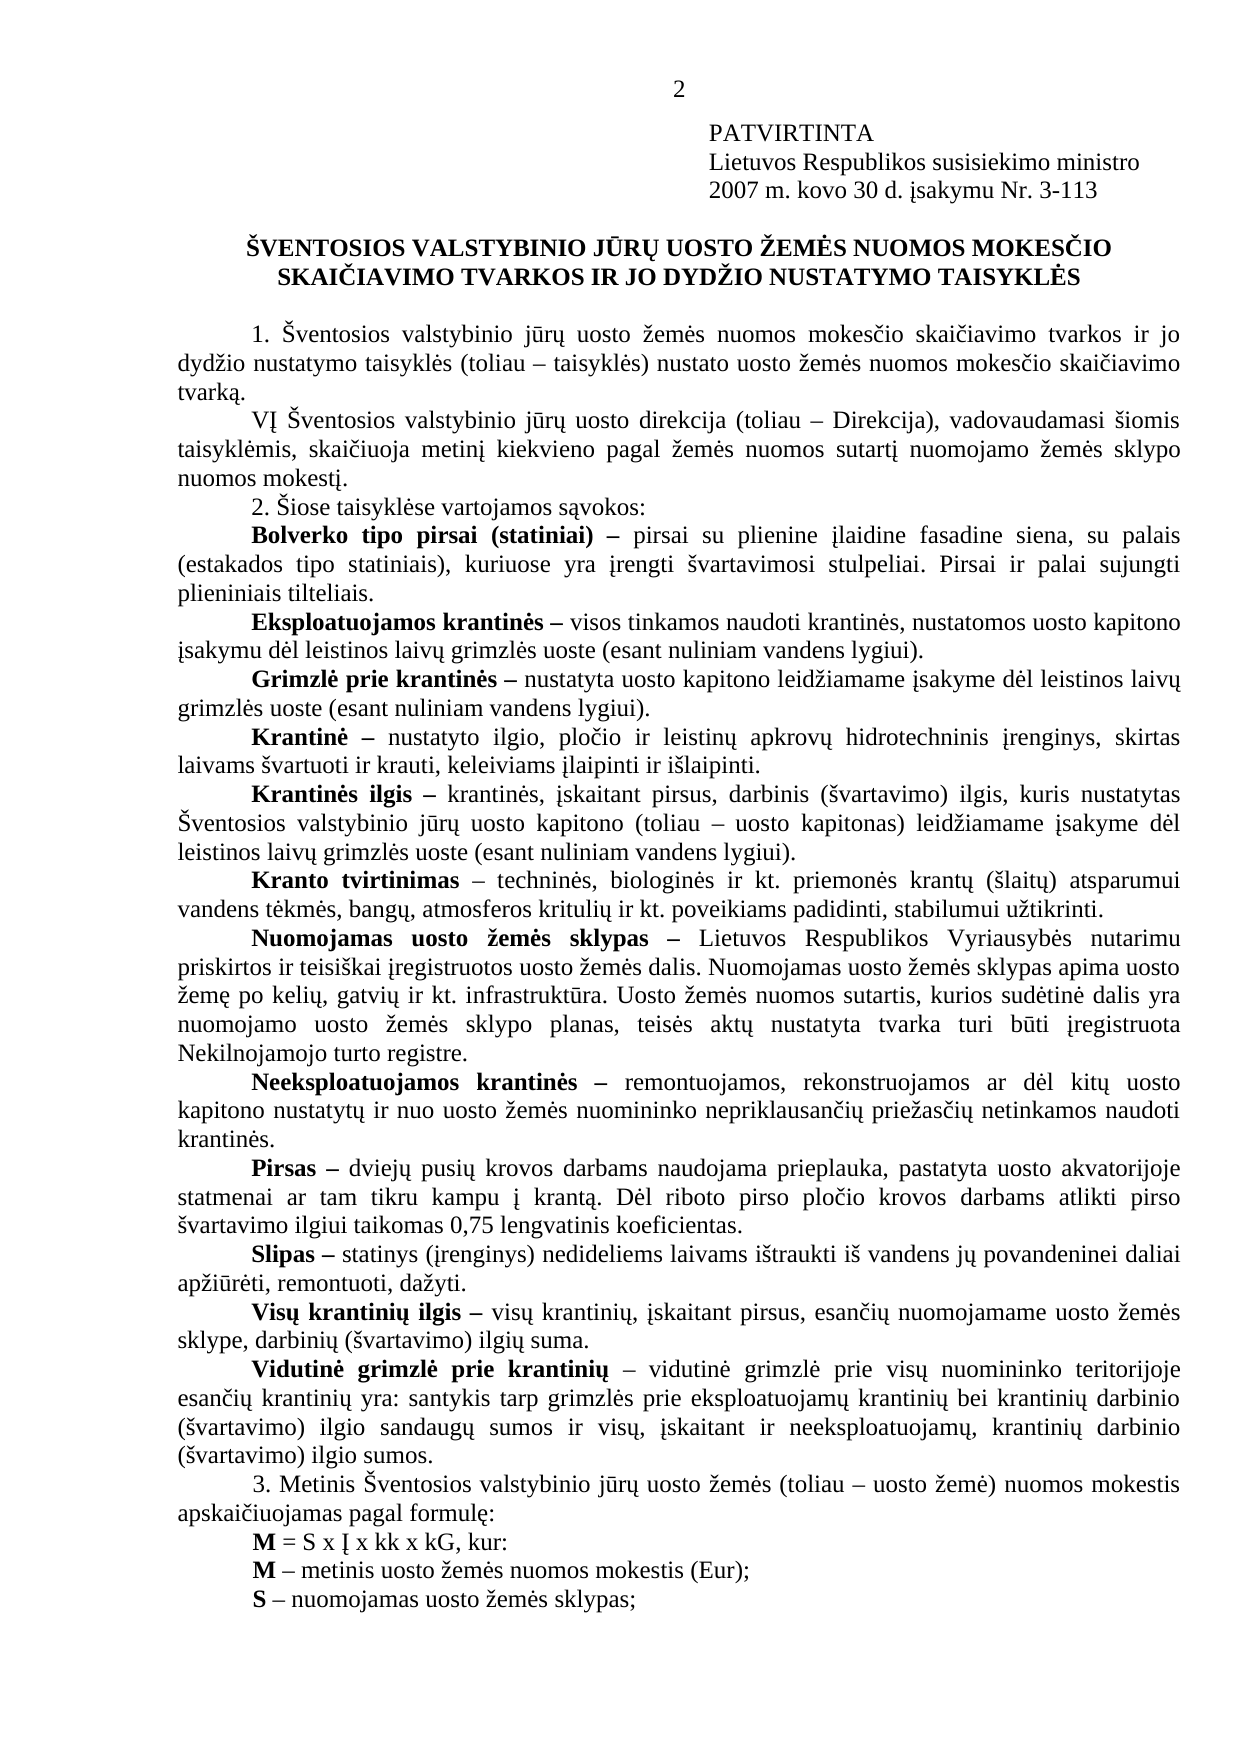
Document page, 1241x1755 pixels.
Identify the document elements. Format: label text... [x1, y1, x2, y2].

text Grimzlė prie krantinės – nustatyta uosto kapitono leidžiamame įsakyme dėl leistinos laivų grimzlės uoste (esant nuliniam vandens lygiui). [177, 664, 1181, 722]
text 2007 m. kovo 30 d. įsakymu Nr. 3-113 [177, 176, 1181, 204]
text PATVIRTINTA [709, 118, 1181, 147]
text M = S x Į x kk x kG, kur: [177, 1527, 1181, 1556]
text Slipas – statinys (įrenginys) nedideliems laivams ištraukti iš vandens jų povandeninei daliai apžiūrėti, remontuoti, dažyti. [177, 1239, 1181, 1297]
text 1. Šventosios valstybinio jūrų uosto žemės nuomos mokesčio skaičiavimo tvarkos ir jo dydžio nustatymo taisyklės (toliau – taisyklės) nustato uosto žemės nuomos mokesčio skaičiavimo tvarką. [177, 319, 1181, 406]
text Lietuvos Respublikos susisiekimo ministro [177, 147, 1181, 176]
text 3. Metinis Šventosios valstybinio jūrų uosto žemės (toliau – uosto žemė) nuomos mokestis apskaičiuojamas pagal formulę: [177, 1469, 1181, 1527]
text Kranto tvirtinimas – techninės, biologinės ir kt. priemonės krantų (šlaitų) atsparumui vandens tėkmės, bangų, atmosferos kritulių ir kt. poveikiams padidinti, stabilumui užtikrinti. [177, 866, 1181, 923]
text Nuomojamas uosto žemės sklypas – Lietuvos Respublikos Vyriausybės nutarimu priskirtos ir teisiškai įregistruotos uosto žemės dalis. Nuomojamas uosto žemės sklypas apima uosto žemę po kelių, gatvių ir kt. infrastruktūra. Uosto žemės nuomos sutartis, kurios sudėtinė dalis yra nuomojamo uosto žemės sklypo planas, teisės aktų nustatyta tvarka turi būti įregistruota Nekilnojamojo turto registre. [177, 923, 1181, 1067]
text M – metinis uosto žemės nuomos mokestis (Eur); [177, 1556, 1181, 1584]
text VĮ Šventosios valstybinio jūrų uosto direkcija (toliau – Direkcija), vadovaudamasi šiomis taisyklėmis, skaičiuoja metinį kiekvieno pagal žemės nuomos sutartį nuomojamo žemės sklypo nuomos mokestį. [177, 406, 1181, 492]
text Visų krantinių ilgis – visų krantinių, įskaitant pirsus, esančių nuomojamame uosto žemės sklype, darbinių (švartavimo) ilgių suma. [177, 1297, 1181, 1354]
text Krantinės ilgis – krantinės, įskaitant pirsus, darbinis (švartavimo) ilgis, kuris nustatytas Šventosios valstybinio jūrų uosto kapitono (toliau – uosto kapitonas) leidžiamame įsakyme dėl leistinos laivų grimzlės uoste (esant nuliniam vandens lygiui). [177, 779, 1181, 866]
text Bolverko tipo pirsai (statiniai) – pirsai su plienine įlaidine fasadine siena, su palais (estakados tipo statiniais), kuriuose yra įrengti švartavimosi stulpeliai. Pirsai ir palai sujungti plieniniais tilteliais. [177, 521, 1181, 607]
text S – nuomojamas uosto žemės sklypas; [177, 1584, 1181, 1613]
text Pirsas – dviejų pusių krovos darbams naudojama prieplauka, pastatyta uosto akvatorijoje statmenai ar tam tikru kampu į krantą. Dėl riboto pirso pločio krovos darbams atlikti pirso švartavimo ilgiui taikomas 0,75 lengvatinis koeficientas. [177, 1153, 1181, 1239]
text Eksploatuojamos krantinės – visos tinkamos naudoti krantinės, nustatomos uosto kapitono įsakymu dėl leistinos laivų grimzlės uoste (esant nuliniam vandens lygiui). [177, 607, 1181, 664]
text Neeksploatuojamos krantinės – remontuojamos, rekonstruojamos ar dėl kitų uosto kapitono nustatytų ir nuo uosto žemės nuomininko nepriklausančių priežasčių netinkamos naudoti krantinės. [177, 1067, 1181, 1153]
text Krantinė – nustatyto ilgio, pločio ir leistinų apkrovų hidrotechninis įrenginys, skirtas laivams švartuoti ir krauti, keleiviams įlaipinti ir išlaipinti. [177, 722, 1181, 779]
text ŠVENTOSIOS VALSTYBINIO JŪRŲ UOSTO ŽEMĖS NUOMOS MOKESČIO SKAIČIAVIMO TVARKOS IR JO DYDŽIO NUSTATYMO TAISYKLĖS [177, 233, 1181, 291]
text Vidutinė grimzlė prie krantinių – vidutinė grimzlė prie visų nuomininko teritorijoje esančių krantinių yra: santykis tarp grimzlės prie eksploatuojamų krantinių bei krantinių darbinio (švartavimo) ilgio sandaugų sumos ir visų, įskaitant ir neeksploatuojamų, krantinių darbinio (švartavimo) ilgio sumos. [177, 1354, 1181, 1469]
text 2. Šiose taisyklėse vartojamos sąvokos: [177, 492, 1181, 521]
